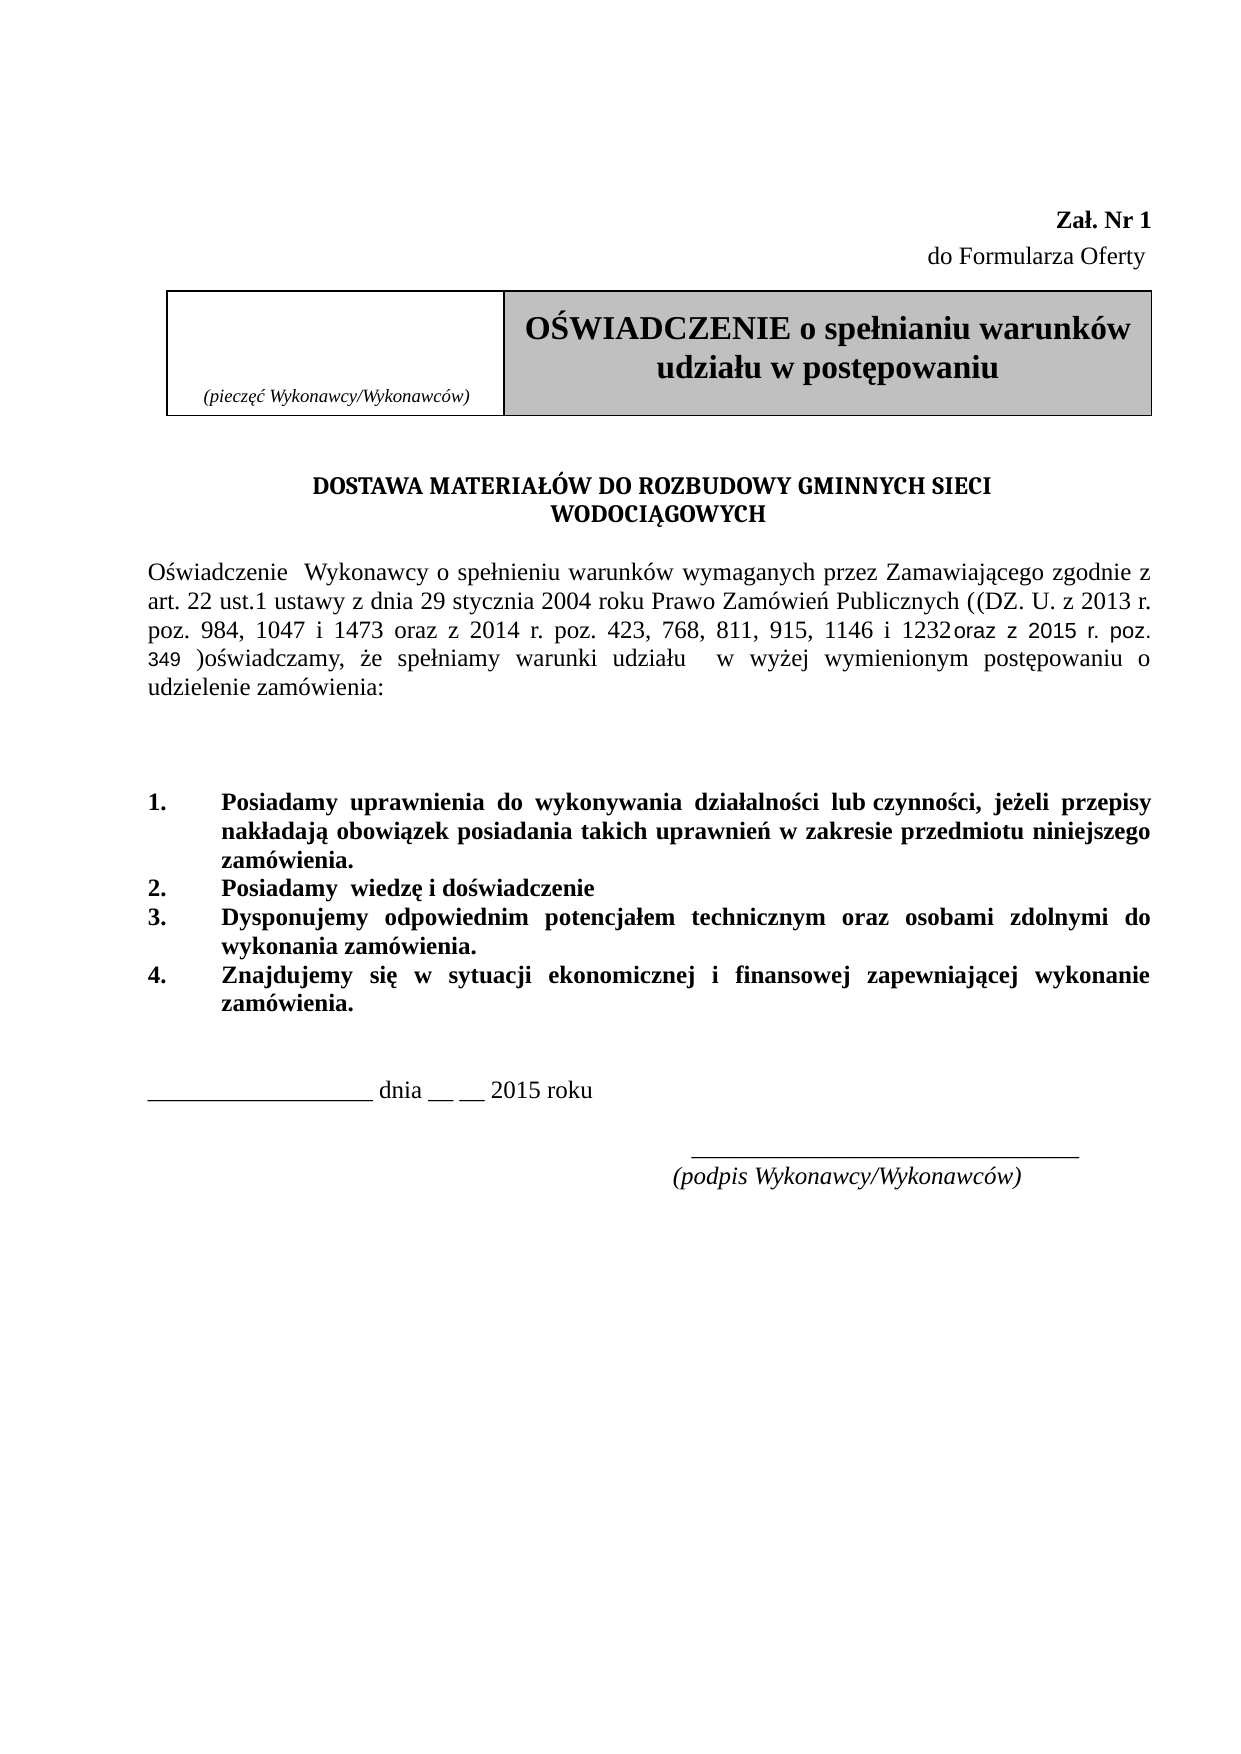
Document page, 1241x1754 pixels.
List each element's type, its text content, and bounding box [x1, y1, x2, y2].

text _______________________________ [148, 1132, 1152, 1161]
text (pieczęć Wykonawcy/Wykonawców) [183, 385, 492, 407]
subtitle DOSTAWA MATERIAŁÓW DO ROZBUDOWY GMINNYCH SIECI [165, 471, 1152, 500]
text OŚWIADCZENIE o spełnianiu warunków udziału w postępowaniu [520, 309, 1136, 385]
text Oświadczenie Wykonawcy o spełnieniu warunków wymaganych przez Zamawiającego zgodnie z art. 22 ust.1 ustawy z dnia 29 stycznia 2004 roku Prawo Zamówień Publicznych ((DZ. U. z 2013 r. poz. 984, 1047 i 1473 oraz z 2014 r. poz. 423, 768, 811, 915, 1146 i 1232oraz z 2015 r. poz. 349 )oświadczamy, że spełniamy warunki udziału w wyżej wymienionym postępowaniu o udzielenie zamówienia: [148, 557, 1152, 701]
list Dysponujemy odpowiednim potencjałem technicznym oraz osobami zdolnymi do wykonania zamówienia. [148, 902, 1152, 960]
text (podpis Wykonawcy/Wykonawców) [148, 1161, 1152, 1190]
list Posiadamy uprawnienia do wykonywania działalności lub czynności, jeżeli przepisy nakładają obowiązek posiadania takich uprawnień w zakresie przedmiotu niniejszego zamówienia. [148, 787, 1152, 873]
subtitle WODOCIĄGOWYCH [165, 500, 1152, 528]
list Znajdujemy się w sytuacji ekonomicznej i finansowej zapewniającej wykonanie zamówienia. [148, 960, 1152, 1017]
text do Formularza Oferty [148, 234, 1152, 270]
text Zał. Nr 1 [148, 205, 1152, 234]
list Posiadamy wiedzę i doświadczenie [148, 873, 1152, 902]
text __________________ dnia __ __ 2015 roku [148, 1075, 1152, 1103]
